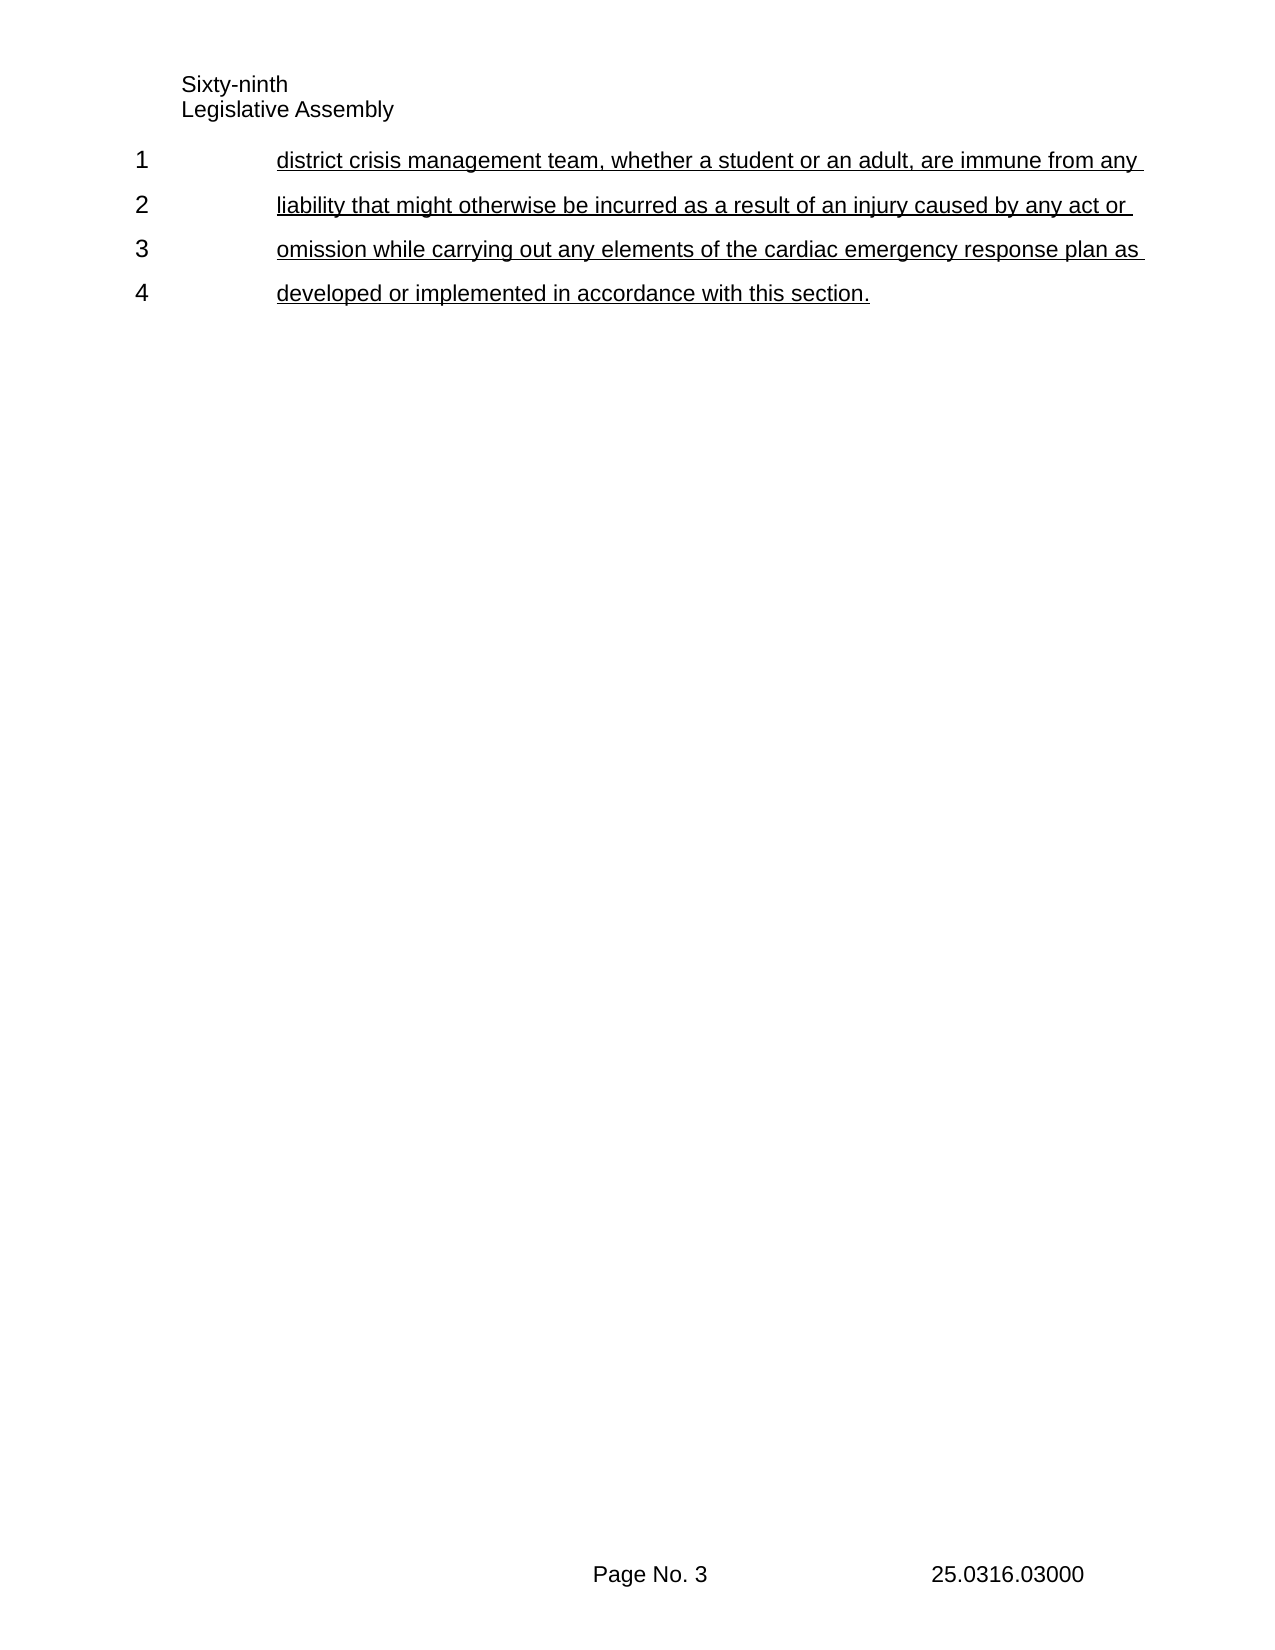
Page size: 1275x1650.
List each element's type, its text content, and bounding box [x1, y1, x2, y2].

text district crisis management team, whether a student or an adult, are immune from any liability that might otherwise be incurred as a result of an injury caused by any act or omission while carrying out any elements of the cardiac emergency response plan as developed or implemented in accordance with this section. [181, 133, 1154, 310]
